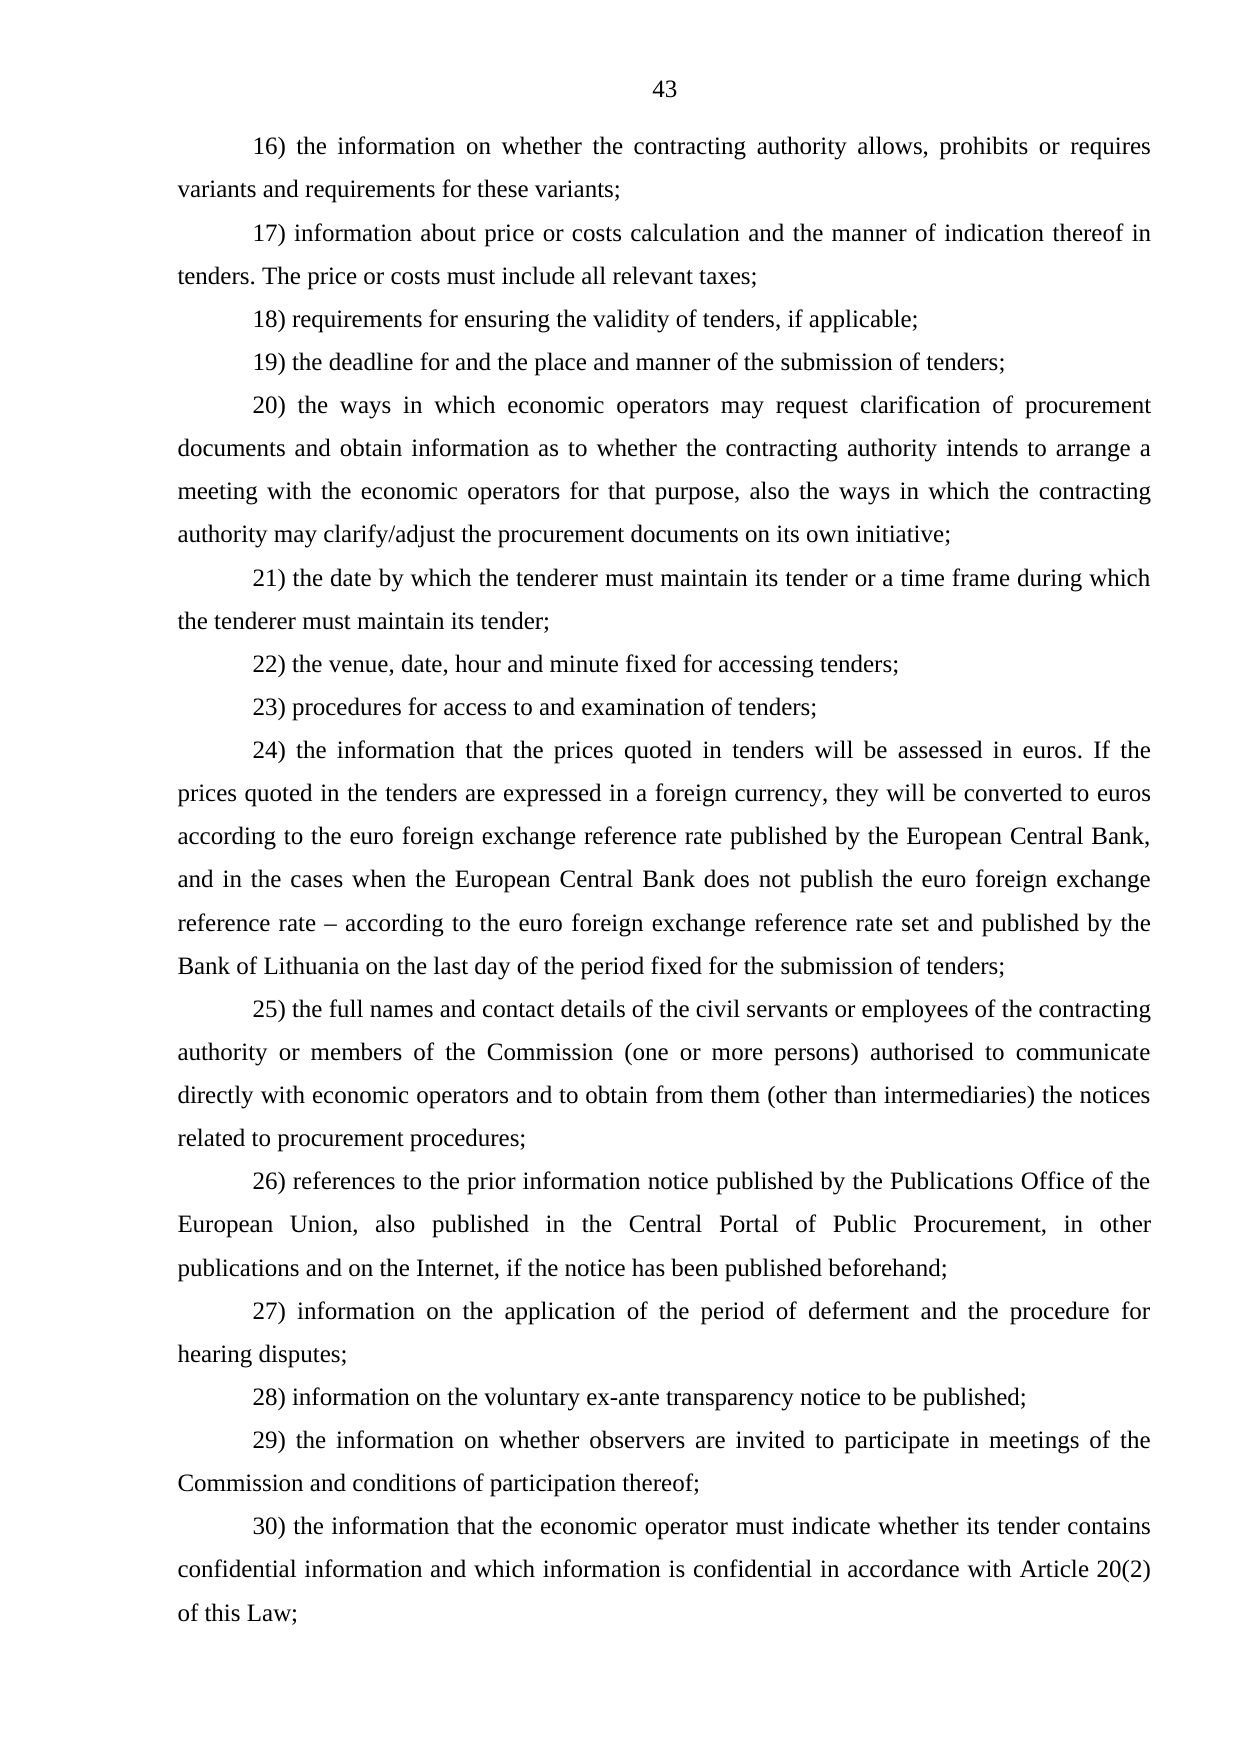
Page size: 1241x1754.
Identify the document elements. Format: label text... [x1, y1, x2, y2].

text 22) the venue, date, hour and minute fixed for accessing tenders; [177, 649, 1152, 678]
text 28) information on the voluntary ex-ante transparency notice to be published; [177, 1382, 1152, 1411]
text 26) references to the prior information notice published by the Publications Office of the European Union, also published in the Central Portal of Public Procurement, in other publications and on the Internet, if the notice has been published beforehand; [177, 1166, 1152, 1281]
text 20) the ways in which economic operators may request clarification of procurement documents and obtain information as to whether the contracting authority intends to arrange a meeting with the economic operators for that purpose, also the ways in which the contracting authority may clarify/adjust the procurement documents on its own initiative; [177, 390, 1152, 548]
text 19) the deadline for and the place and manner of the submission of tenders; [177, 347, 1152, 376]
text 21) the date by which the tenderer must maintain its tender or a time frame during which the tenderer must maintain its tender; [177, 563, 1152, 634]
text 29) the information on whether observers are invited to participate in meetings of the Commission and conditions of participation thereof; [177, 1425, 1152, 1497]
text 30) the information that the economic operator must indicate whether its tender contains confidential information and which information is confidential in accordance with Article 20(2) of this Law; [177, 1511, 1152, 1626]
text 25) the full names and contact details of the civil servants or employees of the contracting authority or members of the Commission (one or more persons) authorised to communicate directly with economic operators and to obtain from them (other than intermediaries) the notices related to procurement procedures; [177, 994, 1152, 1152]
text 18) requirements for ensuring the validity of tenders, if applicable; [177, 304, 1152, 333]
text 17) information about price or costs calculation and the manner of indication thereof in tenders. The price or costs must include all relevant taxes; [177, 218, 1152, 289]
text 16) the information on whether the contracting authority allows, prohibits or requires variants and requirements for these variants; [177, 131, 1152, 203]
text 24) the information that the prices quoted in tenders will be assessed in euros. If the prices quoted in the tenders are expressed in a foreign currency, they will be converted to euros according to the euro foreign exchange reference rate published by the European Central Bank, and in the cases when the European Central Bank does not publish the euro foreign exchange reference rate – according to the euro foreign exchange reference rate set and published by the Bank of Lithuania on the last day of the period fixed for the submission of tenders; [177, 735, 1152, 979]
text 23) procedures for access to and examination of tenders; [177, 692, 1152, 721]
text 27) information on the application of the period of deferment and the procedure for hearing disputes; [177, 1296, 1152, 1368]
